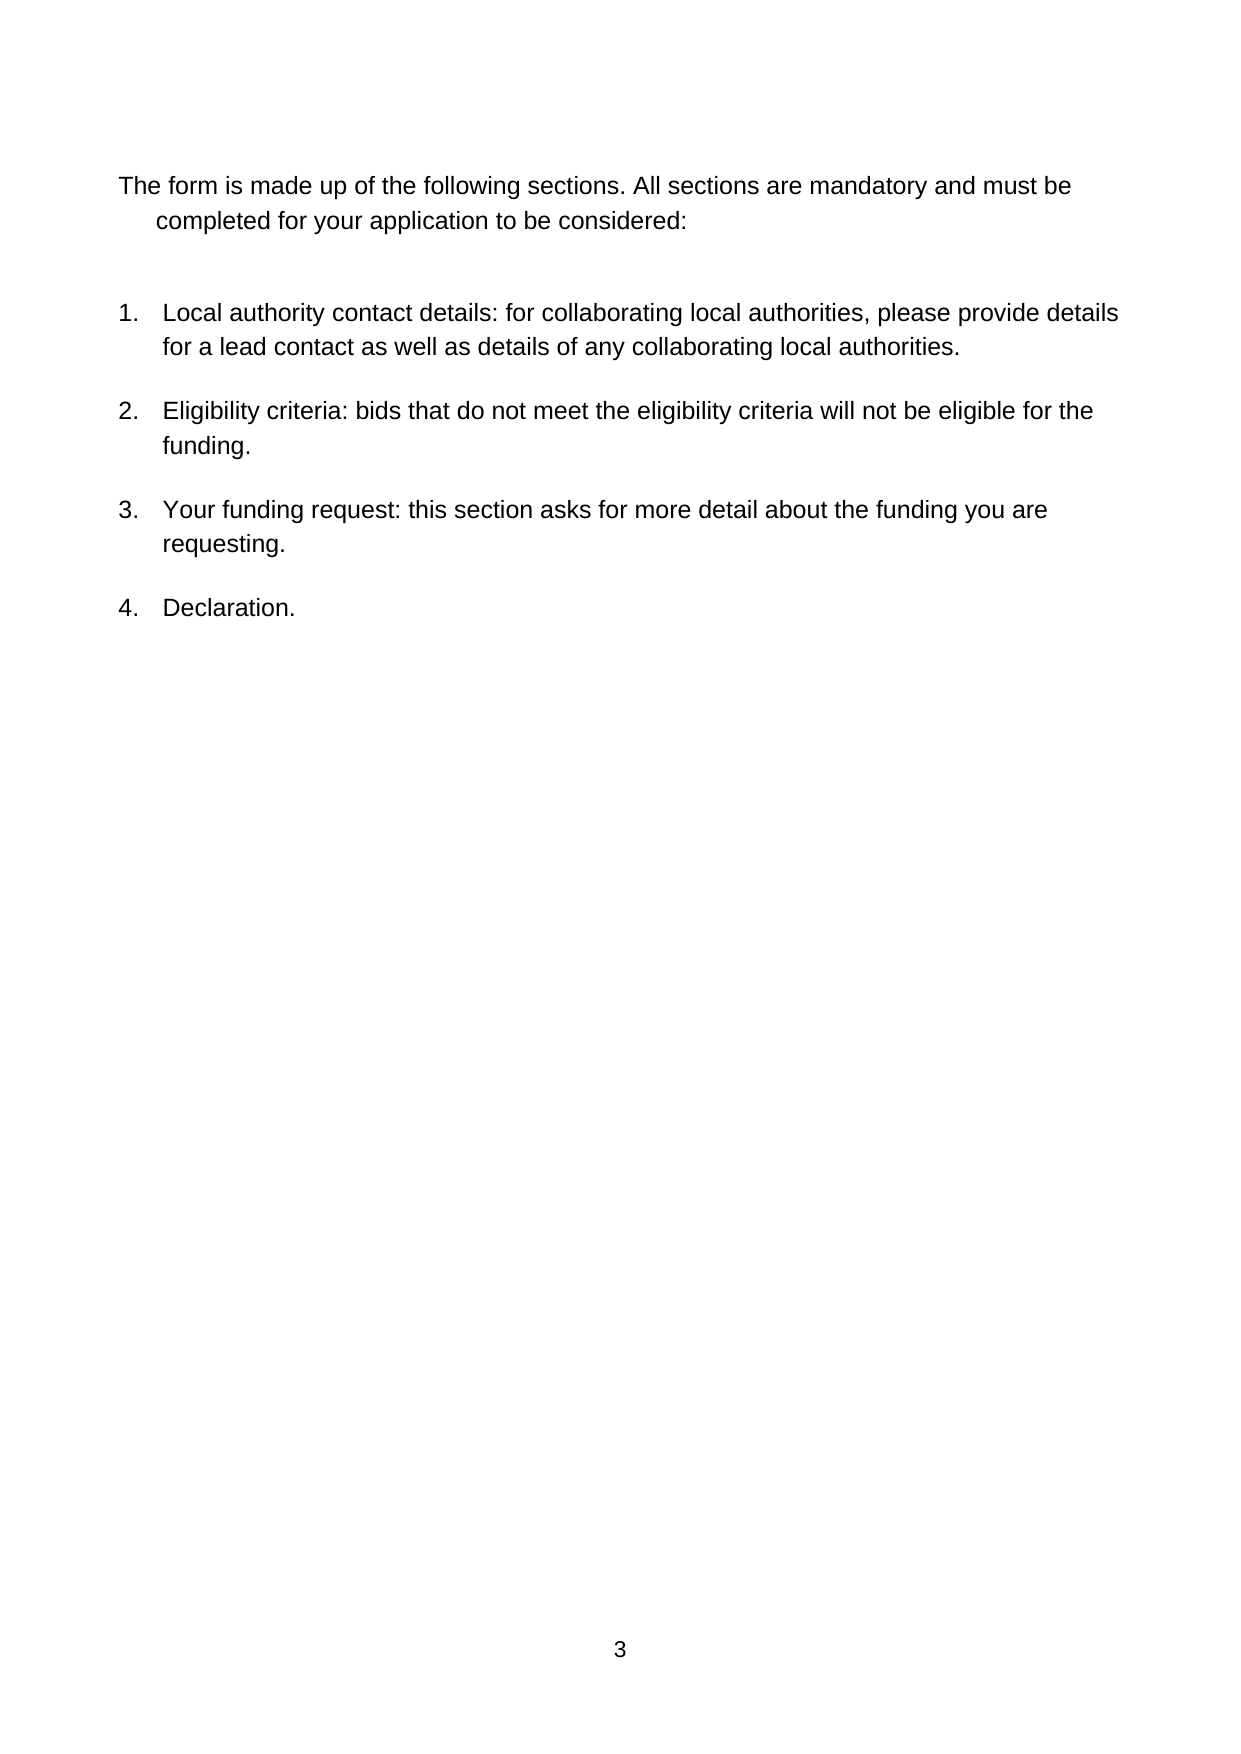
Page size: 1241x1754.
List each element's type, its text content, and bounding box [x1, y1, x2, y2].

text The form is made up of the following sections. All sections are mandatory and must be completed for your application to be considered: [118, 171, 1122, 234]
list Local authority contact details: for collaborating local authorities, please provide details for a lead contact as well as details of any collaborating local authorities. [118, 298, 1122, 361]
list Eligibility criteria: bids that do not meet the eligibility criteria will not be eligible for the funding. [118, 396, 1122, 459]
list Declaration. [118, 593, 1122, 622]
list Your funding request: this section asks for more detail about the funding you are requesting. [118, 495, 1122, 558]
